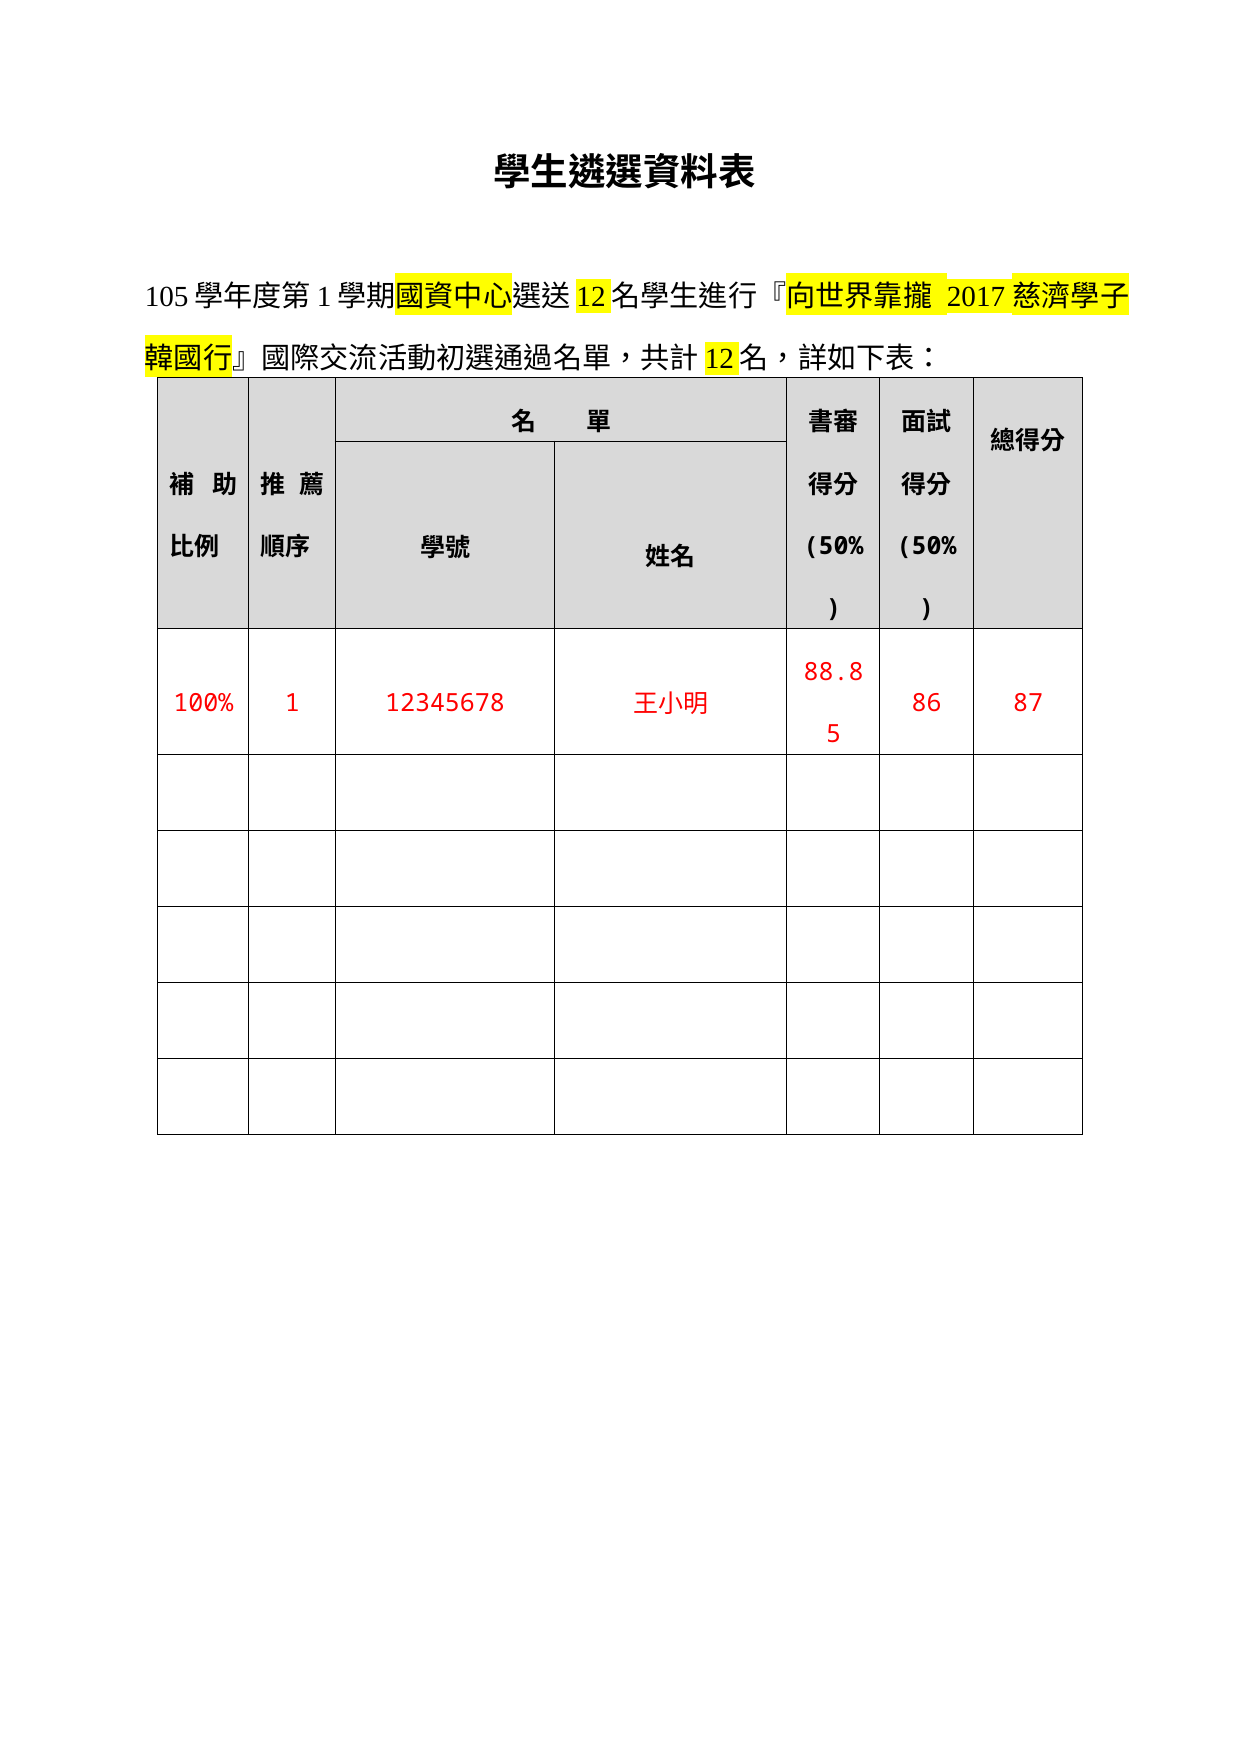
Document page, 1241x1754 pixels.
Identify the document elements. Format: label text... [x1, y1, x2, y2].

table_cell [880, 907, 973, 982]
table_cell [974, 907, 1082, 982]
table_cell [974, 831, 1082, 906]
table_cell 12345678 [336, 629, 554, 754]
table_cell 100% [158, 629, 248, 754]
table_header 名 單 [336, 378, 786, 441]
table_cell [249, 1059, 335, 1134]
table_cell 86 [880, 629, 973, 754]
table_cell [787, 907, 879, 982]
text 學生遴選資料表 [103, 127, 1146, 189]
table_header 補助比例 [158, 378, 248, 628]
table_cell [158, 755, 248, 830]
table_cell [555, 1059, 786, 1134]
table_cell [787, 983, 879, 1058]
table_cell [555, 831, 786, 906]
table_cell 王小明 [555, 629, 786, 754]
table_cell [787, 831, 879, 906]
table_cell [158, 983, 248, 1058]
table_cell [158, 907, 248, 982]
table_cell [336, 1059, 554, 1134]
table_cell [158, 831, 248, 906]
table_header 總得分 [974, 378, 1082, 628]
table_cell [336, 755, 554, 830]
table_cell [158, 1059, 248, 1134]
table_header 書審得分(50%) [787, 378, 879, 628]
table_cell 姓名 [555, 442, 786, 628]
table_cell [249, 831, 335, 906]
table_cell [555, 983, 786, 1058]
table_header 面試得分(50%) [880, 378, 973, 628]
table_cell [555, 755, 786, 830]
table_cell [336, 907, 554, 982]
table_cell [249, 907, 335, 982]
table_cell [555, 907, 786, 982]
table_cell [336, 983, 554, 1058]
table_header 推薦順序 [249, 378, 335, 628]
text 105學年度第1學期國資中心選送12名學生進行『向世界靠攏 2017 慈濟學子韓國行』國際交流活動初選通過名單，共計12名，詳如下表： [144, 252, 1146, 377]
table_cell [974, 755, 1082, 830]
table_cell [880, 831, 973, 906]
table_cell 學號 [336, 442, 554, 628]
table_cell [249, 755, 335, 830]
table_cell [787, 755, 879, 830]
table_cell [880, 983, 973, 1058]
table_cell [974, 1059, 1082, 1134]
table_cell 1 [249, 629, 335, 754]
table_cell [787, 1059, 879, 1134]
table_cell 88.85 [787, 629, 879, 754]
table_cell [336, 831, 554, 906]
table_cell [249, 983, 335, 1058]
table_cell [974, 983, 1082, 1058]
table_cell [880, 755, 973, 830]
table_cell 87 [974, 629, 1082, 754]
table_cell [880, 1059, 973, 1134]
